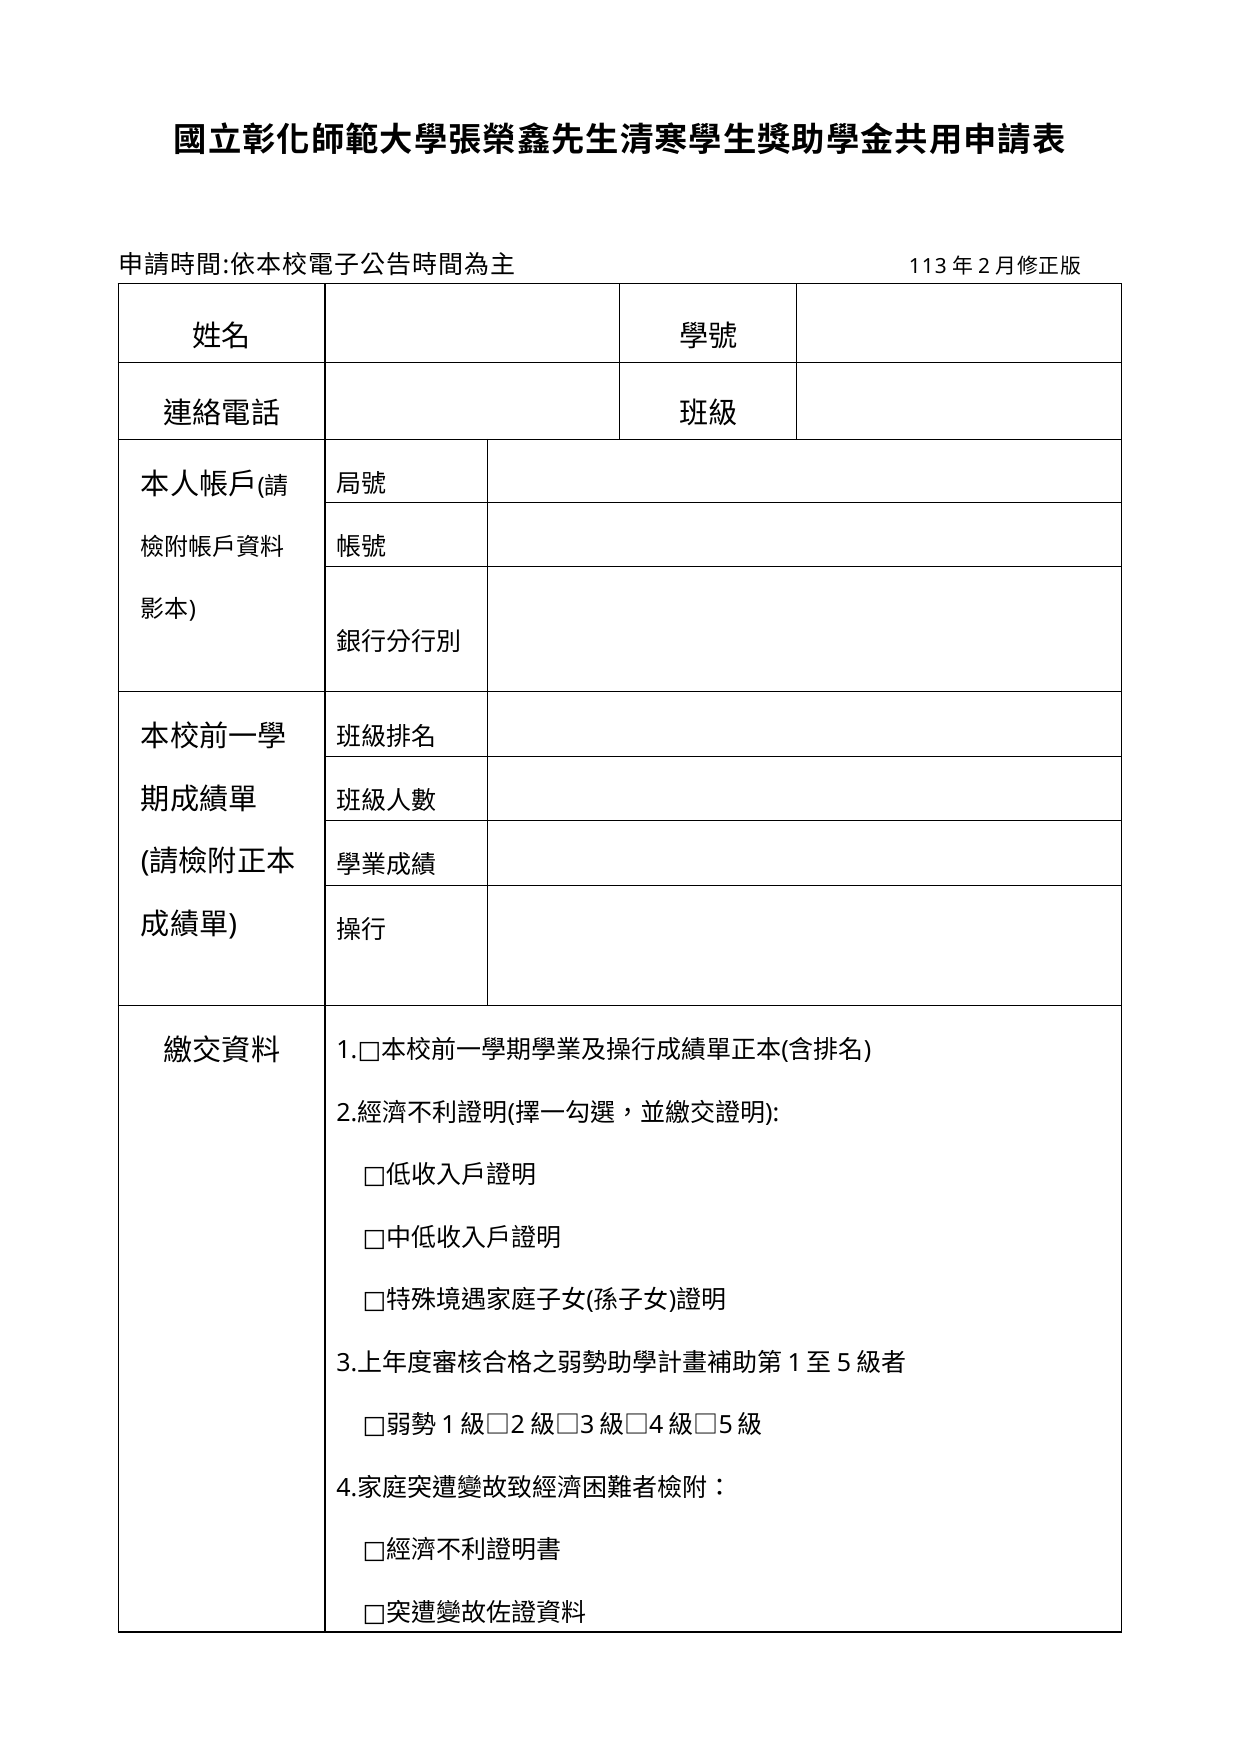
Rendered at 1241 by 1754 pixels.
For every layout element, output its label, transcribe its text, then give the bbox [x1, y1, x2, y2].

table_cell [797, 363, 1121, 439]
table_header 本校前一學期成績單 (請檢附正本成績單) [130, 693, 313, 942]
table_cell 繳交資料 [119, 1006, 324, 1631]
table_cell 連絡電話 [119, 363, 324, 439]
table_cell [488, 692, 1121, 756]
table_cell 操行 [326, 886, 487, 1005]
table_cell 1.□本校前一學期學業及操行成績單正本(含排名) 2.經濟不利證明(擇一勾選，並繳交證明): □低收入戶證明 □中低收入戶證明 □特殊境遇家庭子女(孫子女)證明 3.上年度審核合格之弱勢助學計畫補助第1至5級者 □弱勢1級□2級□3級□4級□5級 4.家庭突遭變故致經濟困難者檢附： □經濟不利證明書 □突遭變故佐證資料 [326, 1006, 1121, 1631]
text 國立彰化師範大學張榮鑫先生清寒學生獎助學金共用申請表 [118, 96, 1122, 158]
table_cell 帳號 [326, 503, 487, 566]
table_cell [119, 440, 324, 691]
table_cell [488, 503, 1121, 566]
table_cell 班級人數 [326, 757, 487, 820]
table_header [797, 284, 1121, 362]
table_cell [488, 757, 1121, 820]
table_cell [488, 567, 1121, 691]
table_cell [488, 886, 1121, 1005]
table_cell [326, 363, 619, 439]
table_cell 銀行分行別 [326, 567, 487, 691]
table_cell 局號 [326, 440, 487, 502]
table_header 本人帳戶(請檢附帳戶資料影本) [130, 441, 313, 628]
table_cell [488, 821, 1121, 885]
text 申請時間:依本校電子公告時間為主 113年2月修正版 [118, 221, 1122, 283]
table_cell 學業成績 [326, 821, 487, 885]
table_cell 班級排名 [326, 692, 487, 756]
table_cell [488, 440, 1121, 502]
table_header 學號 [620, 284, 796, 362]
table_header [326, 284, 619, 362]
table_cell [119, 692, 324, 1005]
table_cell 班級 [620, 363, 796, 439]
table_header 姓名 [119, 284, 324, 362]
